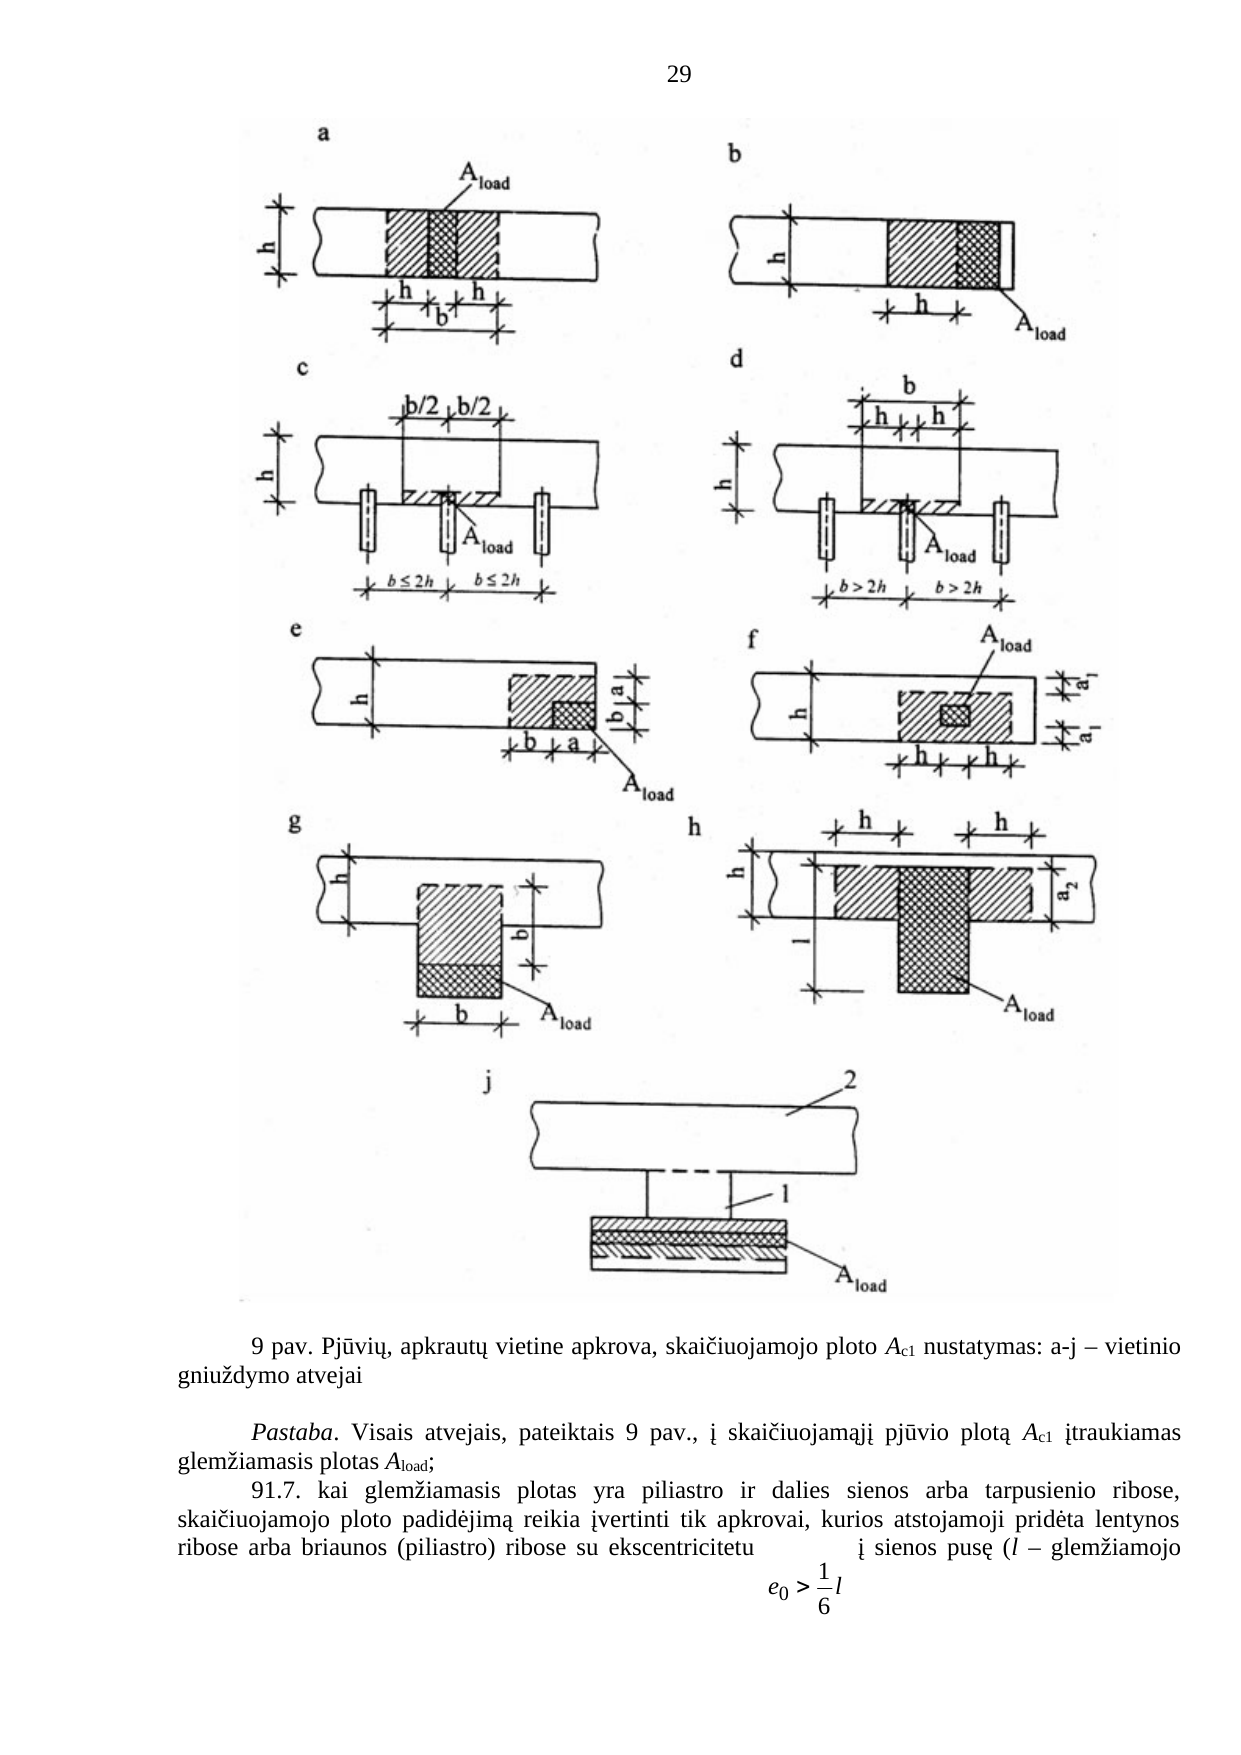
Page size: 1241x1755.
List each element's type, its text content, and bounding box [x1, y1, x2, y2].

text 9 pav. Pjūvių, apkrautų vietine apkrova, skaičiuojamojo ploto Ac1 nustatymas: a-j – vietinio gniuždymo atvejai [177, 1331, 1181, 1389]
text 91.7. kai glemžiamasis plotas yra piliastro ir dalies sienos arba tarpusienio ribose, skaičiuojamojo ploto padidėjimą reikia įvertinti tik apkrovai, kurios atstojamoji pridėta lentynos ribose arba briaunos (piliastro) ribose su ekscentricitetu į sienos pusę (l – glemžiamojo ploto ilgis; e0 – jėgos ekscentricitetas glemžiamojo ploto ašies atžvilgiu). Šiuo atveju skaičiuojamasis plotas, be glemžiamojo ploto, apima dalį lentynos skerspjūvio (žr. 9 h pav.); [177, 1475, 1181, 1620]
text Pastaba. Visais atvejais, pateiktais 9 pav., į skaičiuojamąjį pjūvio plotą Ac1 įtraukiamas glemžiamasis plotas Aload; [177, 1417, 1181, 1475]
